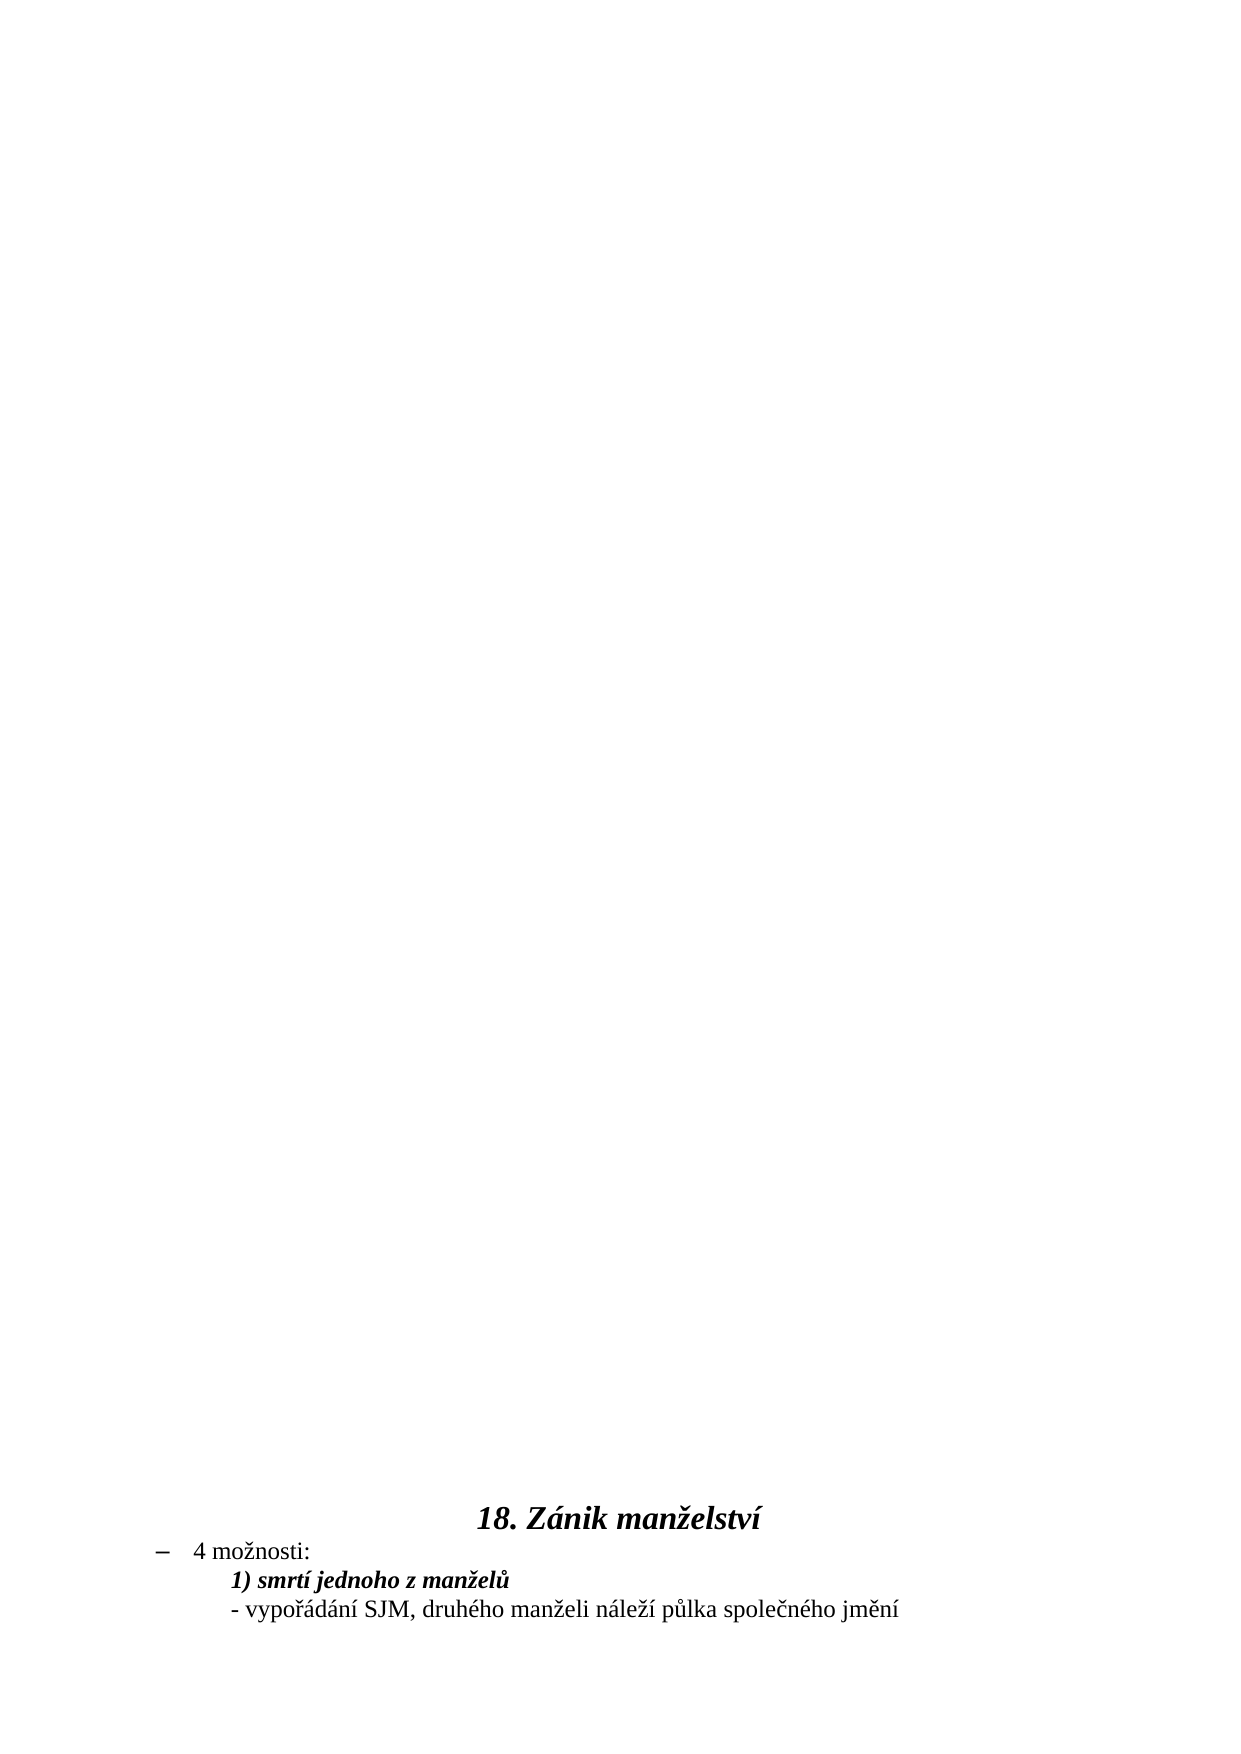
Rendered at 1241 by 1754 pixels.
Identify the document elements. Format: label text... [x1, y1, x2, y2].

list 1) smrtí jednoho z manželů [193, 1565, 1122, 1594]
list 4 možnosti: [156, 1536, 1122, 1565]
list - vypořádání SJM, druhého manželi náleží půlka společného jmění [193, 1594, 1122, 1623]
text 18. Zánik manželství [118, 1498, 1122, 1536]
